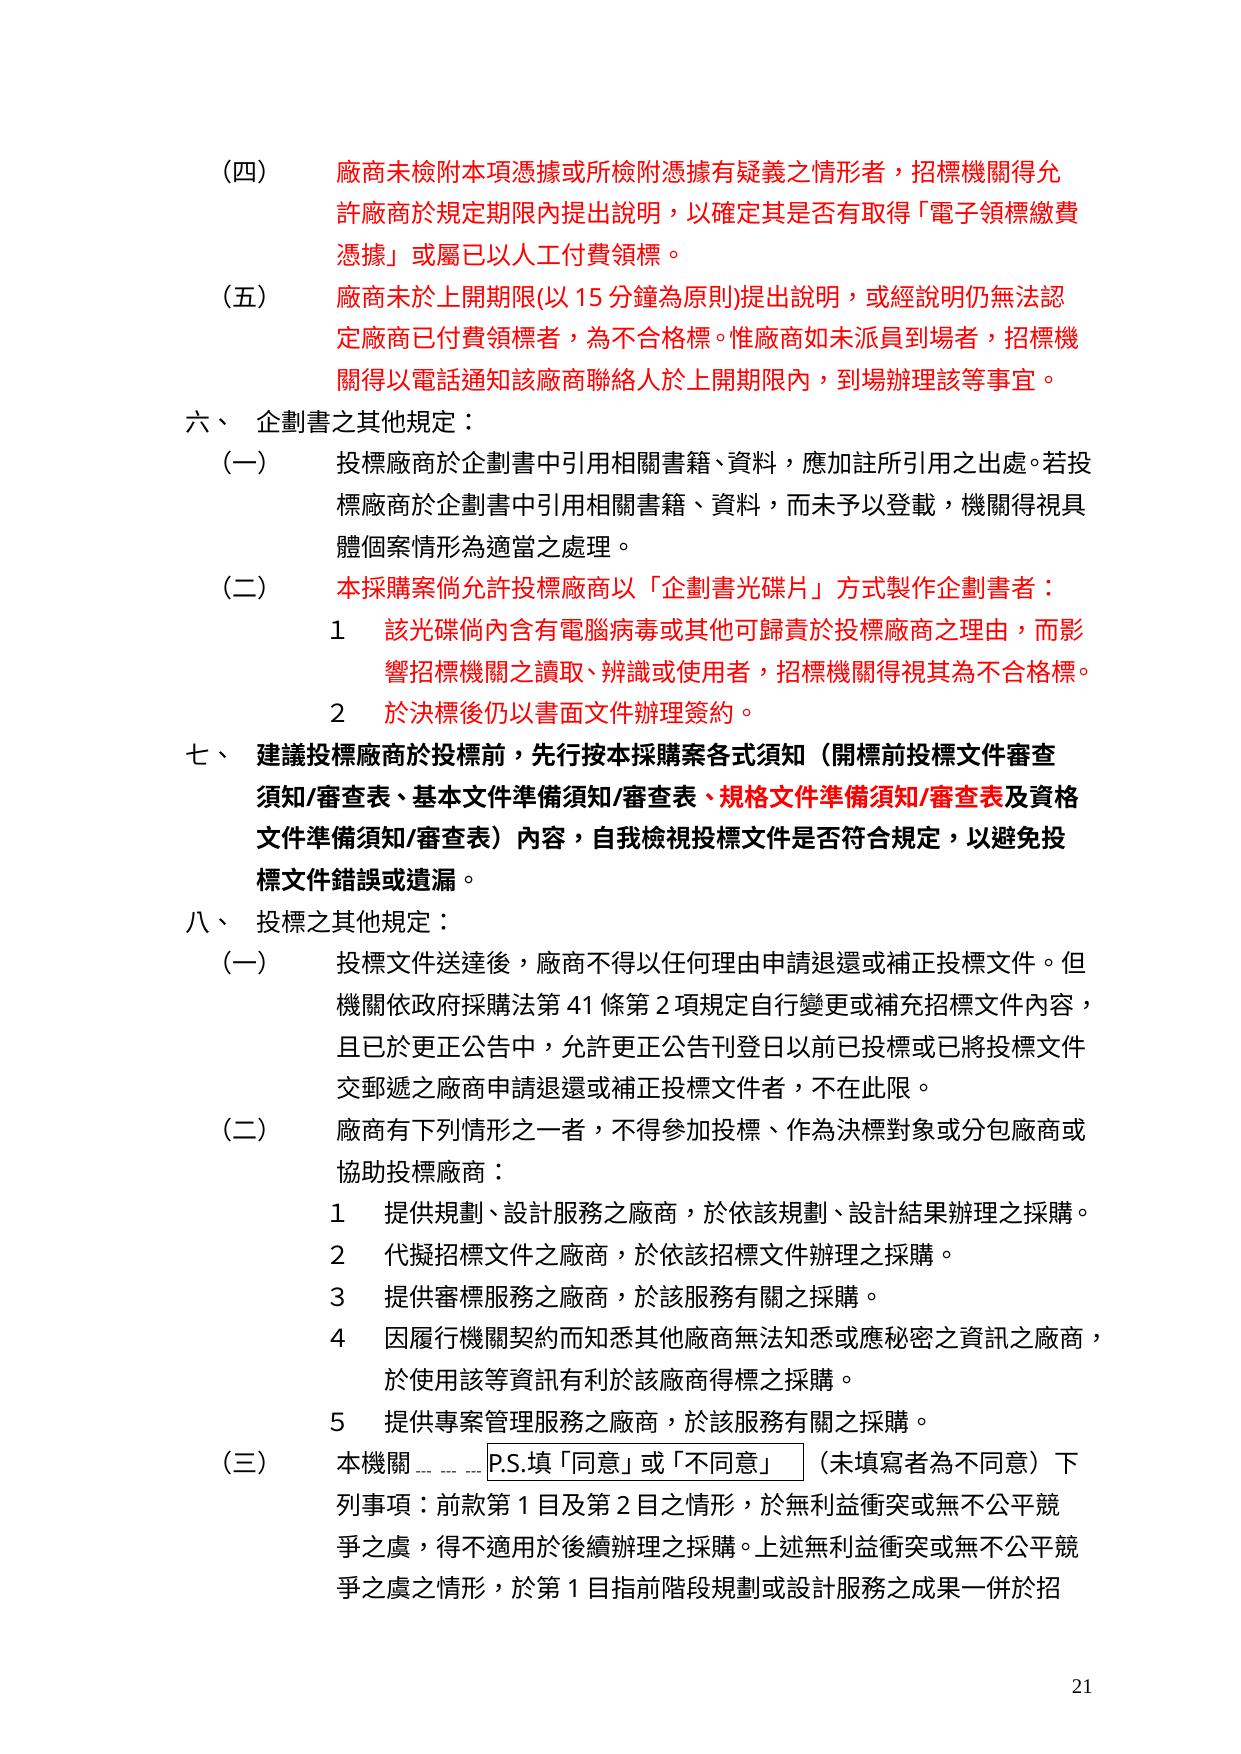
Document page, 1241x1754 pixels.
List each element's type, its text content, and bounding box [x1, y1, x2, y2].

subtitle 於決標後仍以書面文件辦理簽約。 [325, 689, 1092, 731]
subtitle 企劃書之其他規定： [185, 398, 1092, 439]
subtitle 投標文件送達後，廠商不得以任何理由申請退還或補正投標文件。但機關依政府採購法第41條第2項規定自行變更或補充招標文件內容，且已於更正公告中，允許更正公告刊登日以前已投標或已將投標文件交郵遞之廠商申請退還或補正投標文件者，不在此限。 [207, 939, 1092, 1106]
subtitle 建議投標廠商於投標前，先行按本採購案各式須知（開標前投標文件審查須知/審查表、基本文件準備須知/審查表、規格文件準備須知/審查表及資格文件準備須知/審查表）內容，自我檢視投標文件是否符合規定，以避免投標文件錯誤或遺漏。 [185, 731, 1079, 898]
subtitle 該光碟倘內含有電腦病毒或其他可歸責於投標廠商之理由，而影響招標機關之讀取、辨識或使用者，招標機關得視其為不合格標。 [325, 606, 1092, 689]
subtitle 投標之其他規定： [185, 898, 1079, 939]
subtitle 本機關﹍﹍﹍P.S.填「同意」或「不同意」（未填寫者為不同意）下列事項：前款第1目及第2目之情形，於無利益衝突或無不公平競爭之虞，得不適用於後續辦理之採購。上述無利益衝突或無不公平競爭之虞之情形，於第1目指前階段規劃或設計服務之成果一併於招標文件公開，且經本機關認為參與前階段作業之廠商無競爭優勢者。 [207, 1439, 1079, 1606]
subtitle 本採購案倘允許投標廠商以「企劃書光碟片」方式製作企劃書者： [207, 564, 1092, 606]
subtitle 投標廠商於企劃書中引用相關書籍、資料，應加註所引用之出處。若投標廠商於企劃書中引用相關書籍、資料，而未予以登載，機關得視具體個案情形為適當之處理。 [207, 439, 1092, 564]
subtitle 因履行機關契約而知悉其他廠商無法知悉或應秘密之資訊之廠商，於使用該等資訊有利於該廠商得標之採購。 [325, 1314, 1092, 1398]
subtitle 代擬招標文件之廠商，於依該招標文件辦理之採購。 [325, 1231, 1092, 1273]
subtitle 廠商有下列情形之一者，不得參加投標、作為決標對象或分包廠商或協助投標廠商： [207, 1106, 1092, 1189]
subtitle 提供審標服務之廠商，於該服務有關之採購。 [325, 1273, 1092, 1314]
subtitle 提供規劃、設計服務之廠商，於依該規劃、設計結果辦理之採購。 [325, 1189, 1092, 1231]
subtitle 廠商未檢附本項憑據或所檢附憑據有疑義之情形者，招標機關得允許廠商於規定期限內提出說明，以確定其是否有取得「電子領標繳費憑據」或屬已以人工付費領標。 [207, 148, 1079, 273]
subtitle 提供專案管理服務之廠商，於該服務有關之採購。 [325, 1398, 1092, 1439]
subtitle 廠商未於上開期限(以15分鐘為原則)提出說明，或經說明仍無法認定廠商已付費領標者，為不合格標。惟廠商如未派員到場者，招標機關得以電話通知該廠商聯絡人於上開期限內，到場辦理該等事宜。 [207, 273, 1079, 398]
